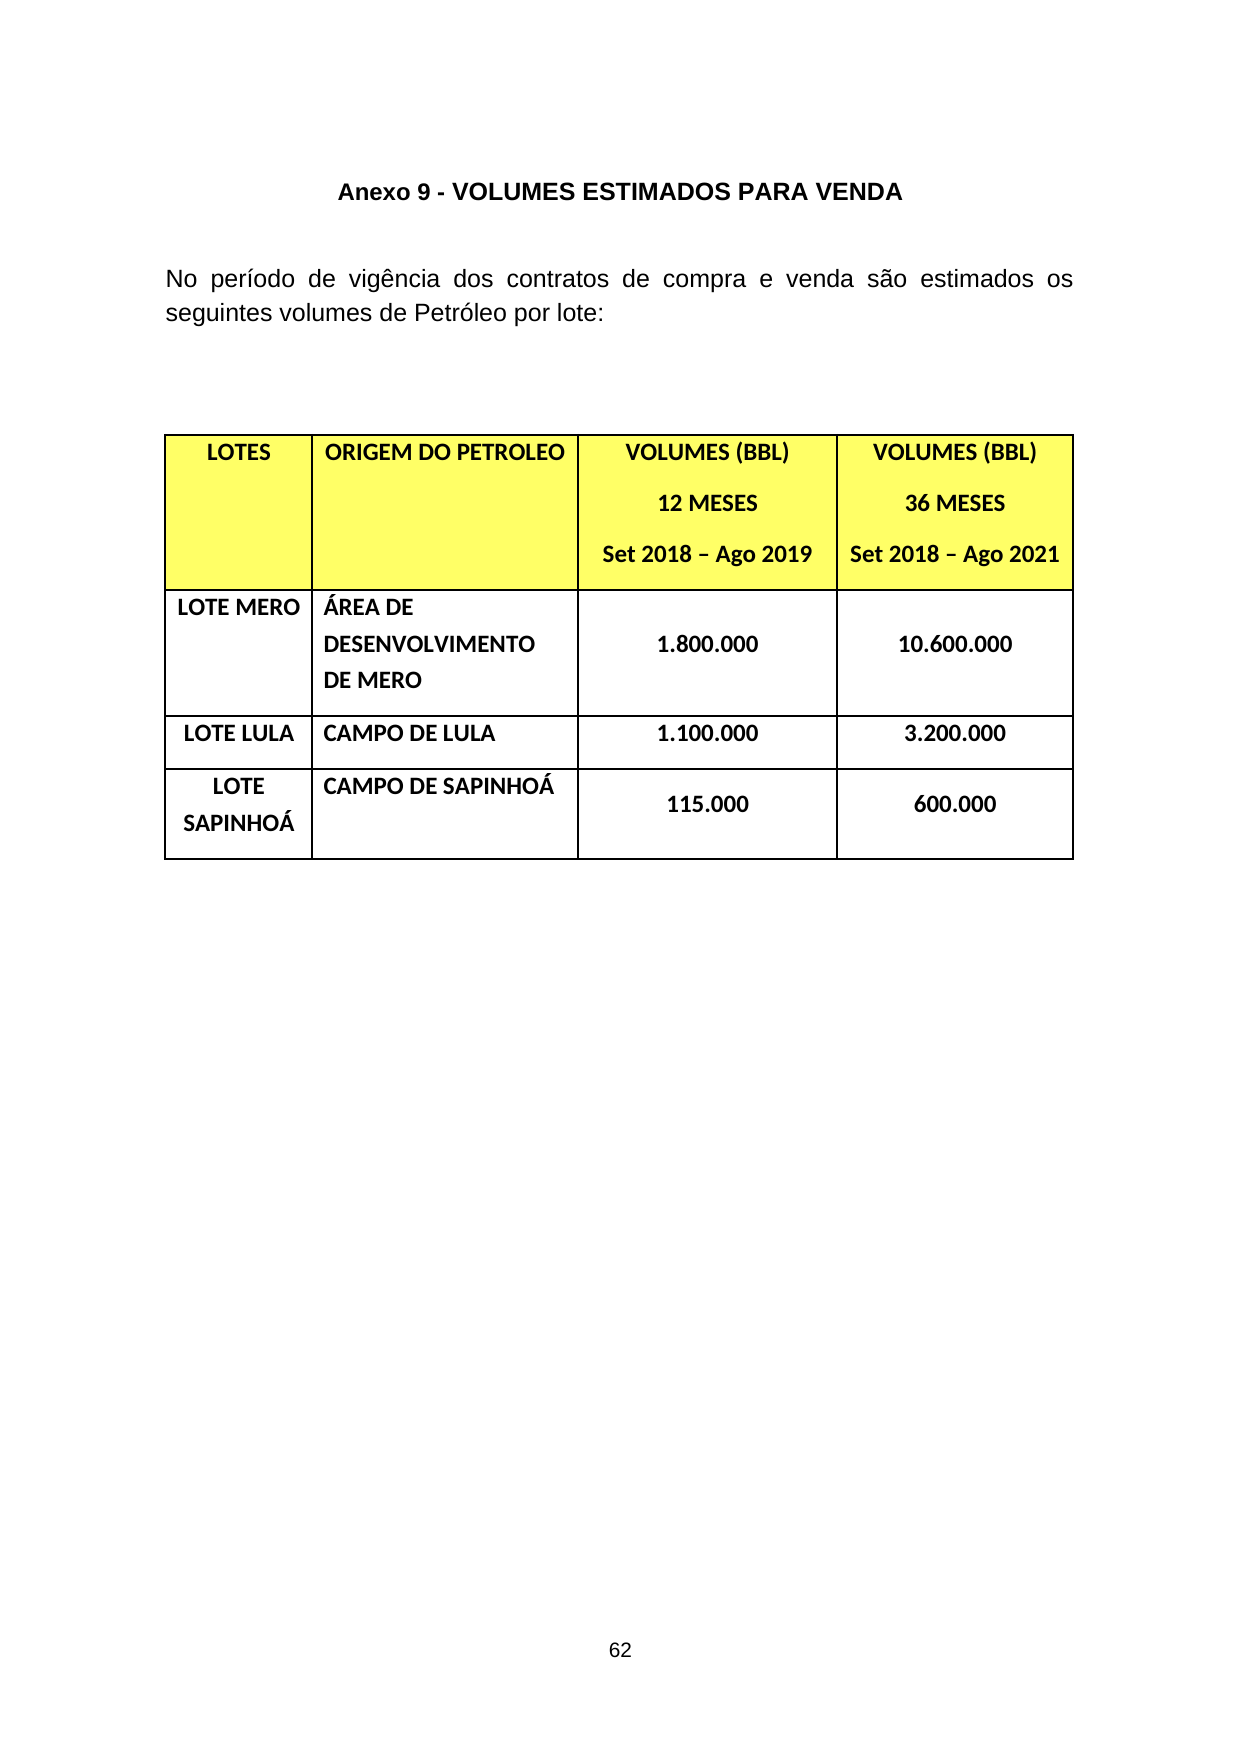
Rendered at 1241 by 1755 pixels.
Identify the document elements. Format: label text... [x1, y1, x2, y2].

table_cell 1.800.000 [579, 591, 836, 715]
table_cell LOTE MERO [166, 591, 311, 715]
table_cell CAMPO DE LULA [313, 717, 577, 768]
table_cell LOTE LULA [166, 717, 311, 768]
table_cell LOTE SAPINHOÁ [166, 770, 311, 857]
table_header LOTES [166, 436, 311, 589]
table_header VOLUMES (BBL) 12 MESES Set 2018 – Ago 2019 [579, 436, 836, 589]
table_header VOLUMES (BBL) 36 MESES Set 2018 – Ago 2021 [838, 436, 1072, 589]
text No período de vigência dos contratos de compra e venda são estimados os seguintes volumes de Petróleo por lote: [165, 264, 1075, 327]
table_header ORIGEM DO PETROLEO [313, 436, 577, 589]
subtitle Anexo 9 - VOLUMES ESTIMADOS PARA VENDA [165, 177, 1075, 206]
table_cell 1.100.000 [579, 717, 836, 768]
table_cell 600.000 [838, 770, 1072, 857]
table_cell 3.200.000 [838, 717, 1072, 768]
table_cell 10.600.000 [838, 591, 1072, 715]
table_cell CAMPO DE SAPINHOÁ [313, 770, 577, 857]
table_cell ÁREA DE DESENVOLVIMENTO DE MERO [313, 591, 577, 715]
table_cell 115.000 [579, 770, 836, 857]
